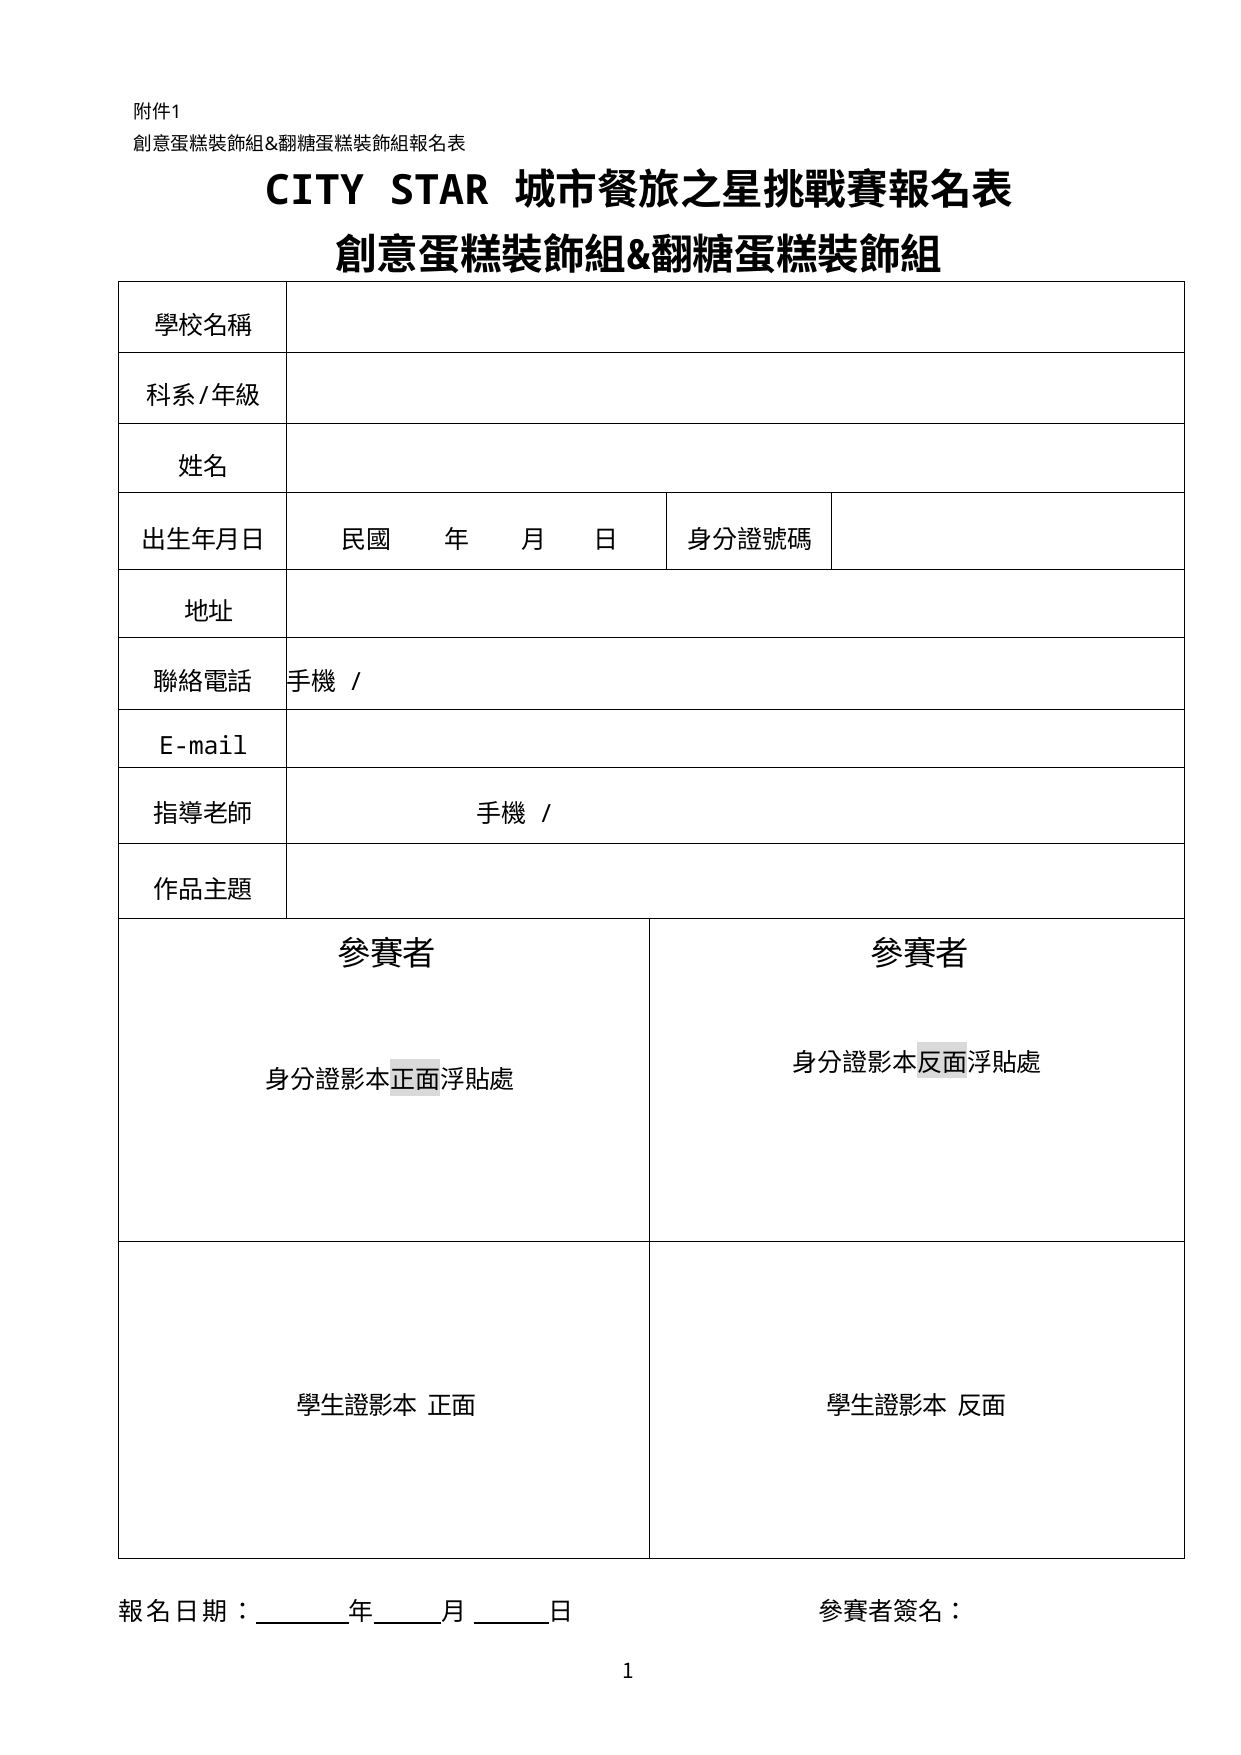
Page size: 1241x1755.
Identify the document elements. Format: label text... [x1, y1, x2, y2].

table_cell 手機 / [287, 768, 1184, 843]
table_cell 學生證影本 正面 [119, 1242, 649, 1558]
table_cell E-mail [119, 710, 286, 767]
table_cell 地址 [119, 570, 286, 637]
text 創意蛋糕裝飾組&翻糖蛋糕裝飾組 [140, 221, 1137, 281]
table_cell 科系/年級 [119, 353, 286, 423]
text 創意蛋糕裝飾組&翻糖蛋糕裝飾組報名表 [133, 128, 497, 154]
table_cell 參賽者 身分證影本反面浮貼處 [650, 919, 1184, 1241]
table_cell 民國 年 月 日 [287, 493, 666, 569]
text 報名日期： 年 月 日 參賽者簽名： [118, 1591, 1137, 1628]
table_header 學校名稱 [119, 282, 286, 352]
table_cell 作品主題 [119, 844, 286, 918]
table_cell 出生年月日 [119, 493, 286, 569]
table_header [287, 282, 1184, 352]
table_cell 指導老師 [119, 768, 286, 843]
table_cell [287, 710, 1184, 767]
table_cell 手機 / [287, 638, 1184, 709]
table_cell 姓名 [119, 424, 286, 492]
text CITY STAR 城市餐旅之星挑戰賽報名表 [141, 156, 1137, 216]
table_cell [287, 353, 1184, 423]
table_cell 身分證號碼 [667, 493, 831, 569]
text 附件1 [133, 97, 497, 124]
table_cell [287, 424, 1184, 492]
table_cell 聯絡電話 [119, 638, 286, 709]
table_cell 學生證影本 反面 [650, 1242, 1184, 1558]
table_cell [287, 570, 1184, 637]
table_cell [832, 493, 1184, 569]
table_cell [287, 844, 1184, 918]
table_cell 參賽者 身分證影本正面浮貼處 [119, 919, 649, 1241]
